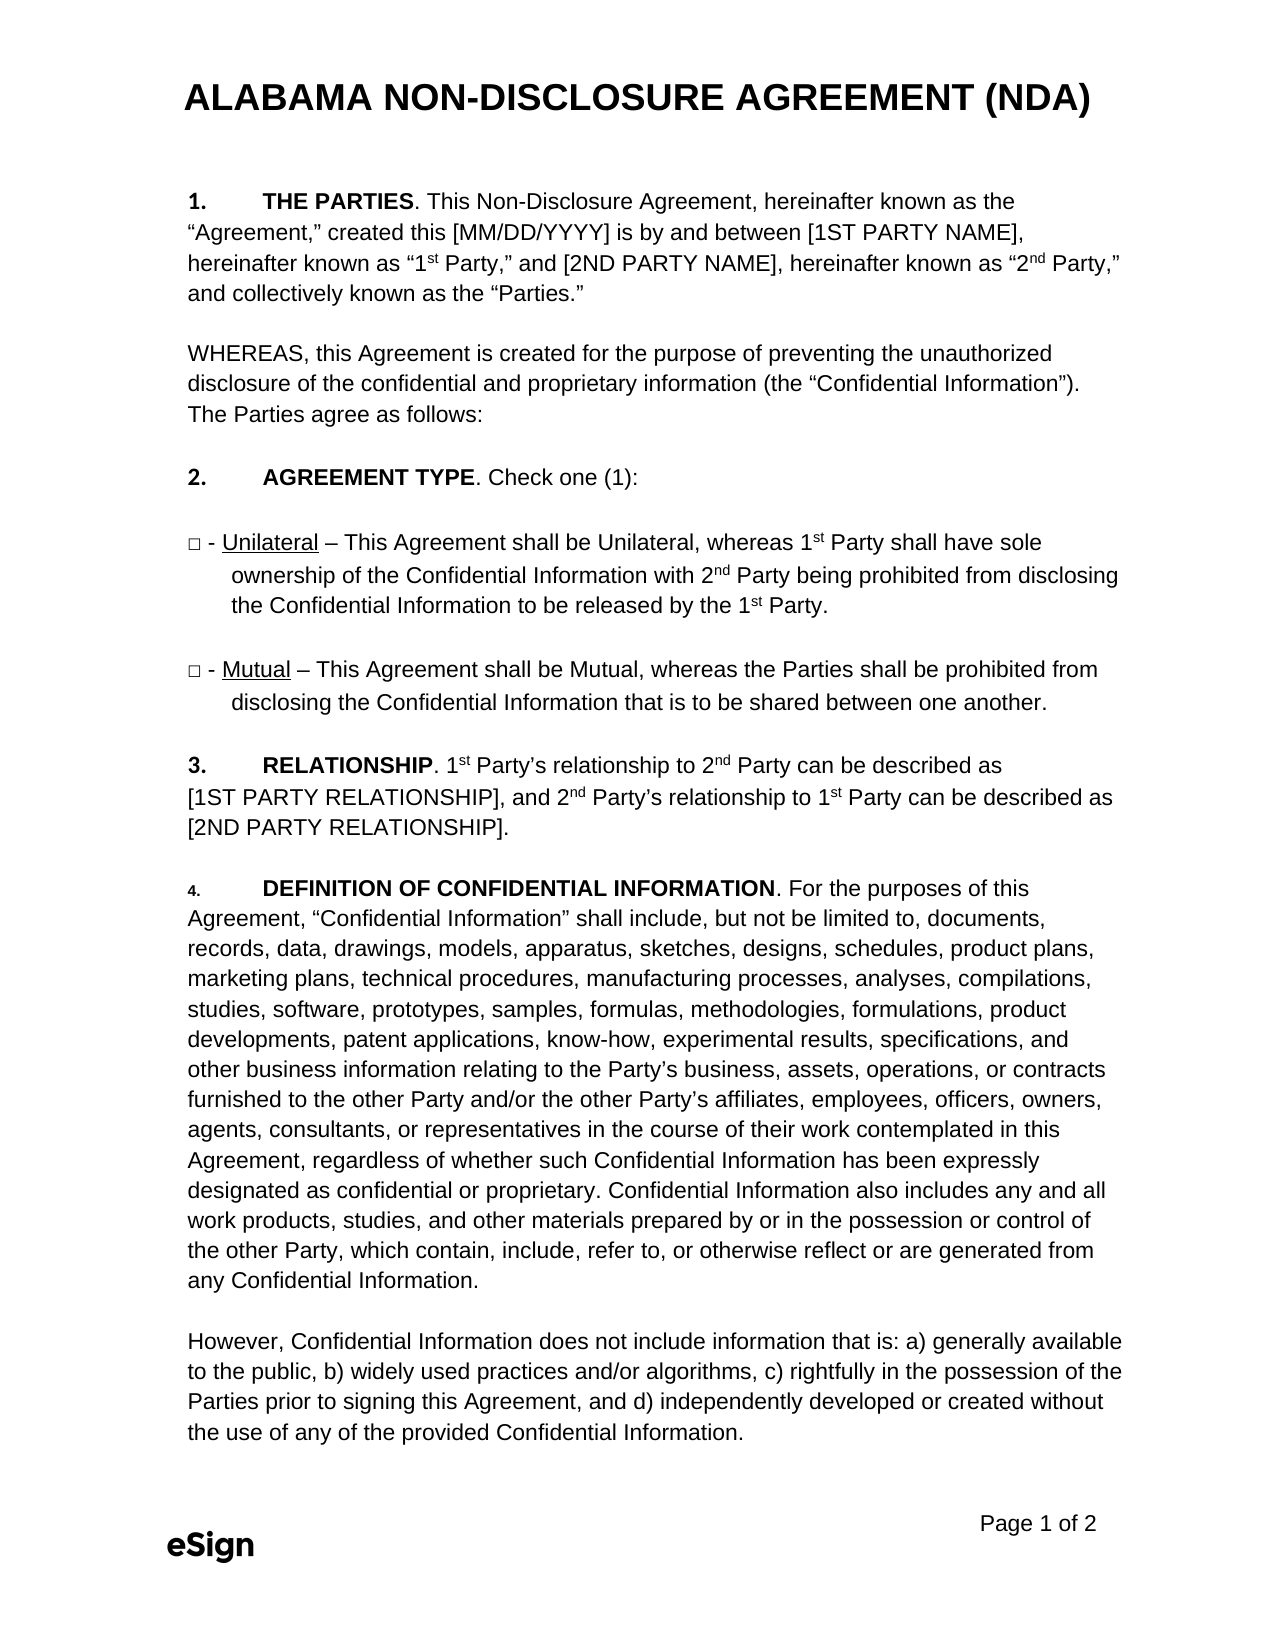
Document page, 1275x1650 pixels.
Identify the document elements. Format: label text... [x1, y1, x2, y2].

list ☐ - Unilateral – This Agreement shall be Unilateral, whereas 1st Party shall have sole [187, 526, 1125, 557]
list DEFINITION OF CONFIDENTIAL INFORMATION. For the purposes of this Agreement, “Confidential Information” shall include, but not be limited to, documents, records, data, drawings, models, apparatus, sketches, designs, schedules, product plans, marketing plans, technical procedures, manufacturing processes, analyses, compilations, studies, software, prototypes, samples, formulas, methodologies, formulations, product developments, patent applications, know-how, experimental results, specifications, and other business information relating to the Party’s business, assets, operations, or contracts furnished to the other Party and/or the other Party’s affiliates, employees, officers, owners, agents, consultants, or representatives in the course of their work contemplated in this Agreement, regardless of whether such Confidential Information has been expressly designated as confidential or proprietary. Confidential Information also includes any and all work products, studies, and other materials prepared by or in the possession or control of the other Party, which contain, include, refer to, or otherwise reflect or are generated from any Confidential Information. [187, 875, 1125, 1294]
list ☐ - Mutual – This Agreement shall be Mutual, whereas the Parties shall be prohibited from [187, 653, 1125, 684]
list WHEREAS, this Agreement is created for the purpose of preventing the unauthorized disclosure of the confidential and proprietary information (the “Confidential Information”). The Parties agree as follows: [187, 340, 1125, 427]
text However, Confidential Information does not include information that is: a) generally available to the public, b) widely used practices and/or algorithms, c) rightfully in the possession of the Parties prior to signing this Agreement, and d) independently developed or created without the use of any of the provided Confidential Information. [187, 1328, 1125, 1445]
list RELATIONSHIP. 1st Party’s relationship to 2nd Party can be described as [187, 749, 1125, 780]
list AGREEMENT TYPE. Check one (1): [187, 461, 1125, 492]
list ownership of the Confidential Information with 2nd Party being prohibited from disclosing the Confidential Information to be released by the 1st Party. [231, 562, 1125, 619]
list [1ST PARTY RELATIONSHIP], and 2nd Party’s relationship to 1st Party can be described as [2ND PARTY RELATIONSHIP]. [187, 784, 1125, 841]
text disclosing the Confidential Information that is to be shared between one another. [231, 689, 1125, 715]
list THE PARTIES. This Non-Disclosure Agreement, hereinafter known as the “Agreement,” created this [MM/DD/YYYY] is by and between [1ST PARTY NAME], hereinafter known as “1st Party,” and [2ND PARTY NAME], hereinafter known as “2nd Party,” and collectively known as the “Parties.” [187, 185, 1125, 306]
text ALABAMA NON-DISCLOSURE AGREEMENT (NDA) [150, 75, 1125, 118]
